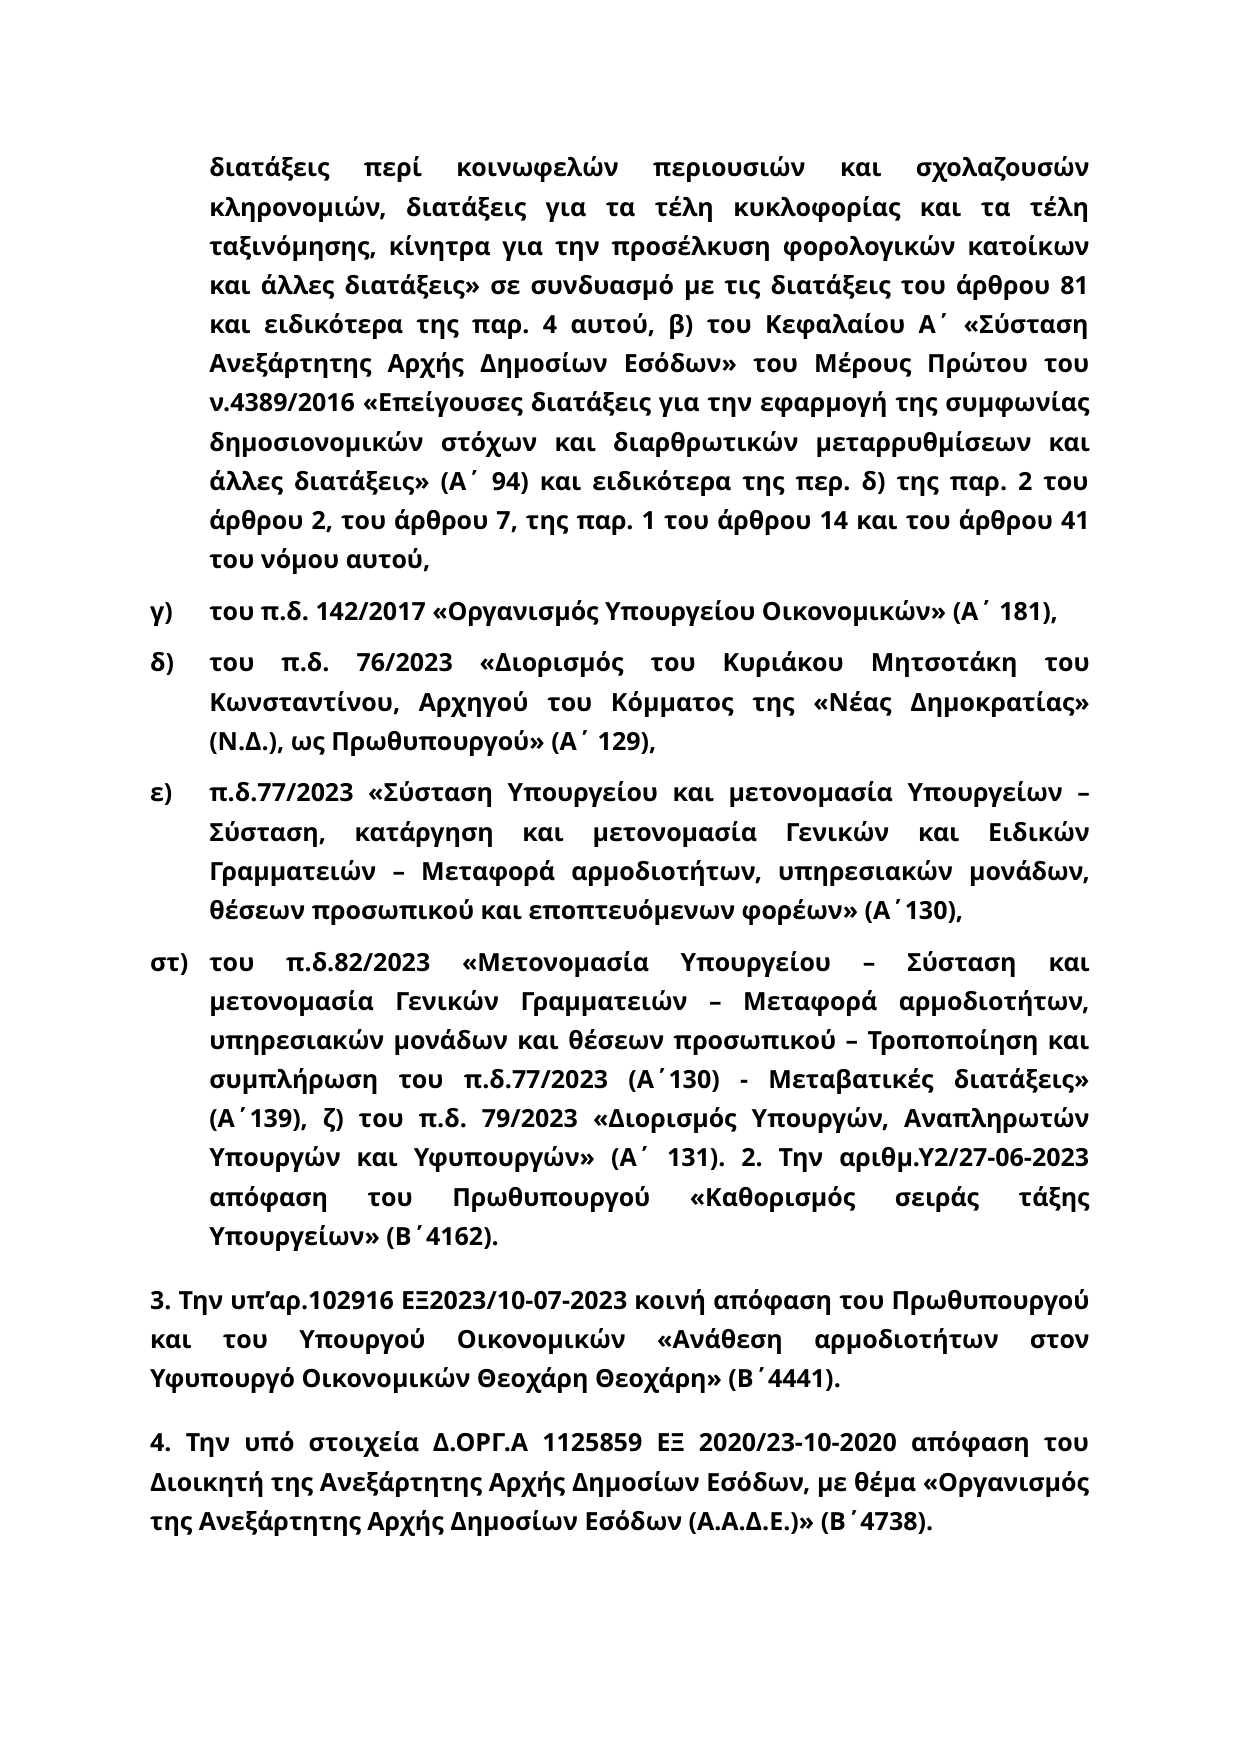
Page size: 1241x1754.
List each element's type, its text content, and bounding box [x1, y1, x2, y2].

list γ) του π.δ. 142/2017 «Οργανισμός Υπουργείου Οικονομικών» (Α΄ 181), [150, 593, 1090, 627]
list δ) του π.δ. 76/2023 «Διορισμός του Κυριάκου Μητσοτάκη του Κωνσταντίνου, Αρχηγού του Κόμματος της «Νέας Δημοκρατίας» (Ν.Δ.), ως Πρωθυπουργού» (Α΄ 129), [150, 645, 1090, 757]
text 4. Την υπό στοιχεία Δ.ΟΡΓ.Α 1125859 ΕΞ 2020/23-10-2020 απόφαση του Διοικητή της Ανεξάρτητης Αρχής Δημοσίων Εσόδων, με θέμα «Οργανισμός της Ανεξάρτητης Αρχής Δημοσίων Εσόδων (Α.Α.Δ.Ε.)» (Β΄4738). [150, 1425, 1090, 1537]
text 3. Την υπ’αρ.102916 ΕΞ2023/10-07-2023 κοινή απόφαση του Πρωθυπουργού και του Υπουργού Οικονομικών «Ανάθεση αρμοδιοτήτων στον Υφυπουργό Οικονομικών Θεοχάρη Θεοχάρη» (Β΄4441). [150, 1282, 1090, 1395]
list στ) του π.δ.82/2023 «Μετονομασία Υπουργείου – Σύσταση και μετονομασία Γενικών Γραμματειών – Μεταφορά αρμοδιοτήτων, υπηρεσιακών μονάδων και θέσεων προσωπικού – Τροποποίηση και συμπλήρωση του π.δ.77/2023 (Α΄130) - Μεταβατικές διατάξεις» (Α΄139), ζ) του π.δ. 79/2023 «Διορισμός Υπουργών, Αναπληρωτών Υπουργών και Υφυπουργών» (Α΄ 131). 2. Την αριθμ.Υ2/27-06-2023 απόφαση του Πρωθυπουργού «Καθορισμός σειράς τάξης Υπουργείων» (Β΄4162). [150, 944, 1090, 1252]
list ε) π.δ.77/2023 «Σύσταση Υπουργείου και μετονομασία Υπουργείων – Σύσταση, κατάργηση και μετονομασία Γενικών και Ειδικών Γραμματειών – Μεταφορά αρμοδιοτήτων, υπηρεσιακών μονάδων, θέσεων προσωπικού και εποπτευόμενων φορέων» (Α΄130), [150, 775, 1090, 927]
list διατάξεις περί κοινωφελών περιουσιών και σχολαζουσών κληρονομιών, διατάξεις για τα τέλη κυκλοφορίας και τα τέλη ταξινόμησης, κίνητρα για την προσέλκυση φορολογικών κατοίκων και άλλες διατάξεις» σε συνδυασμό με τις διατάξεις του άρθρου 81 και ειδικότερα της παρ. 4 αυτού, β) του Κεφαλαίου Α΄ «Σύσταση Ανεξάρτητης Αρχής Δημοσίων Εσόδων» του Μέρους Πρώτου του ν.4389/2016 «Επείγουσες διατάξεις για την εφαρμογή της συμφωνίας δημοσιονομικών στόχων και διαρθρωτικών μεταρρυθμίσεων και άλλες διατάξεις» (Α΄ 94) και ειδικότερα της περ. δ) της παρ. 2 του άρθρου 2, του άρθρου 7, της παρ. 1 του άρθρου 14 και του άρθρου 41 του νόμου αυτού, [150, 150, 1090, 576]
